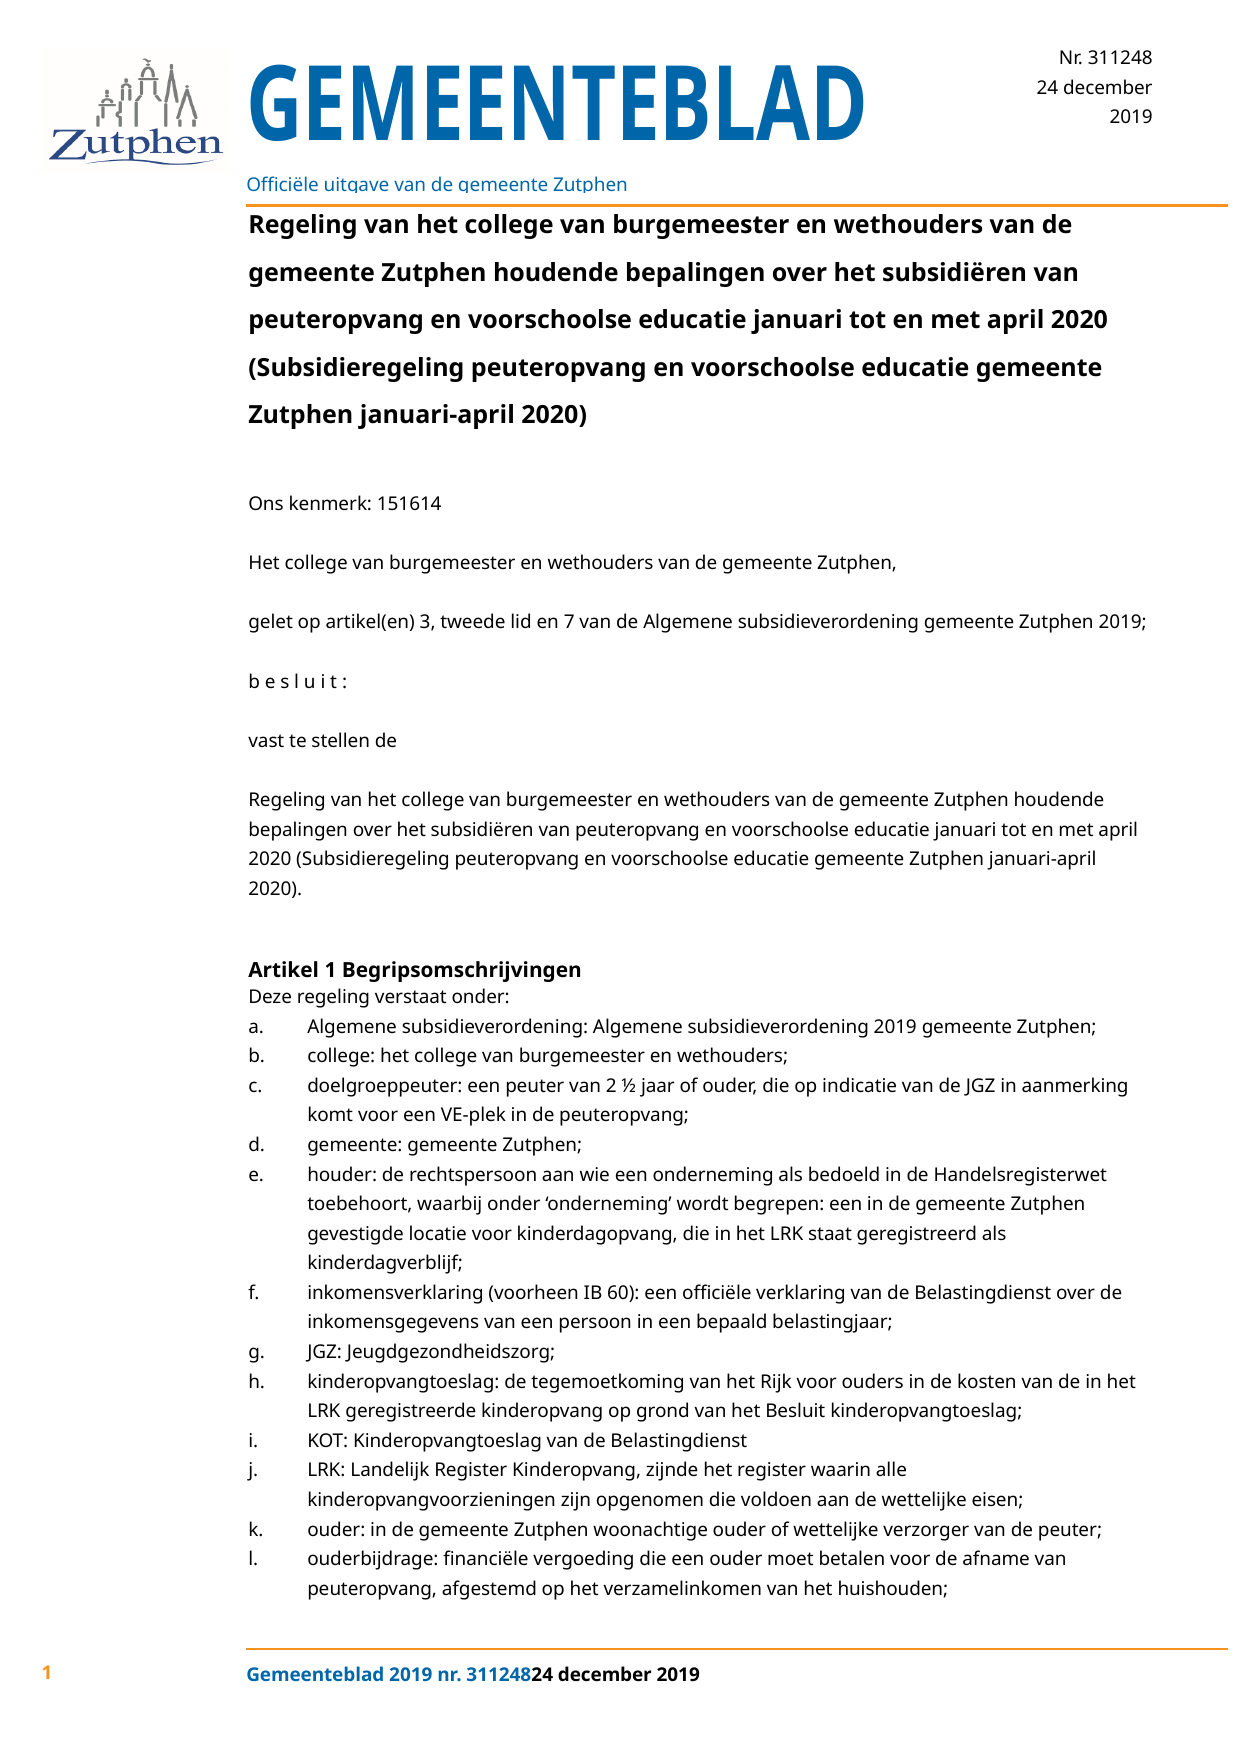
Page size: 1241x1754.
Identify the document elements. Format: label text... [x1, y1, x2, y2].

list ouderbijdrage: financiële vergoeding die een ouder moet betalen voor de afname van peuteropvang, afgestemd op het verzamelinkomen van het huishouden; [248, 1545, 1152, 1601]
list ouder: in de gemeente Zutphen woonachtige ouder of wettelijke verzorger van de peuter; [248, 1516, 1152, 1542]
list LRK: Landelijk Register Kinderopvang, zijnde het register waarin alle kinderopvangvoorzieningen zijn opgenomen die voldoen aan de wettelijke eisen; [248, 1457, 1152, 1512]
text gelet op artikel(en) 3, tweede lid en 7 van de Algemene subsidieverordening gemeente Zutphen 2019; [248, 609, 1152, 634]
text Deze regeling verstaat onder: [248, 983, 1152, 1009]
list inkomensverklaring (voorheen IB 60): een officiële verklaring van de Belastingdienst over de inkomensgegevens van een persoon in een bepaald belastingjaar; [248, 1279, 1152, 1334]
list doelgroeppeuter: een peuter van 2 ½ jaar of ouder, die op indicatie van de JGZ in aanmerking komt voor een VE-plek in de peuteropvang; [248, 1072, 1152, 1127]
list JGZ: Jeugdgezondheidszorg; [248, 1338, 1152, 1364]
list college: het college van burgemeester en wethouders; [248, 1042, 1152, 1068]
text Het college van burgemeester en wethouders van de gemeente Zutphen, [248, 549, 1152, 575]
list kinderopvangtoeslag: de tegemoetkoming van het Rijk voor ouders in de kosten van de in het LRK geregistreerde kinderopvang op grond van het Besluit kinderopvangtoeslag; [248, 1368, 1152, 1423]
list houder: de rechtspersoon aan wie een onderneming als bedoeld in de Handelsregisterwet toebehoort, waarbij onder ‘onderneming’ wordt begrepen: een in de gemeente Zutphen gevestigde locatie voor kinderdagopvang, die in het LRK staat geregistreerd als kinderdagverblijf; [248, 1161, 1152, 1275]
text Artikel 1 Begripsomschrijvingen [248, 955, 1152, 983]
text Regeling van het college van burgemeester en wethouders van de gemeente Zutphen houdende bepalingen over het subsidiëren van peuteropvang en voorschoolse educatie januari tot en met april 2020 (Subsidieregeling peuteropvang en voorschoolse educatie gemeente Zutphen januari-april 2020). [248, 786, 1152, 901]
text Ons kenmerk: 151614 [248, 490, 1152, 516]
text vast te stellen de [248, 727, 1152, 753]
list gemeente: gemeente Zutphen; [248, 1131, 1152, 1157]
text b e s l u i t : [248, 668, 1152, 693]
picture [41, 47, 231, 172]
text Regeling van het college van burgemeester en wethouders van de gemeente Zutphen houdende bepalingen over het subsidiëren van peuteropvang en voorschoolse educatie januari tot en met april 2020 (Subsidieregeling peuteropvang en voorschoolse educatie gemeente Zutphen januari-april 2020) [248, 207, 1152, 431]
list Algemene subsidieverordening: Algemene subsidieverordening 2019 gemeente Zutphen; [248, 1013, 1152, 1039]
list KOT: Kinderopvangtoeslag van de Belastingdienst [248, 1427, 1152, 1453]
